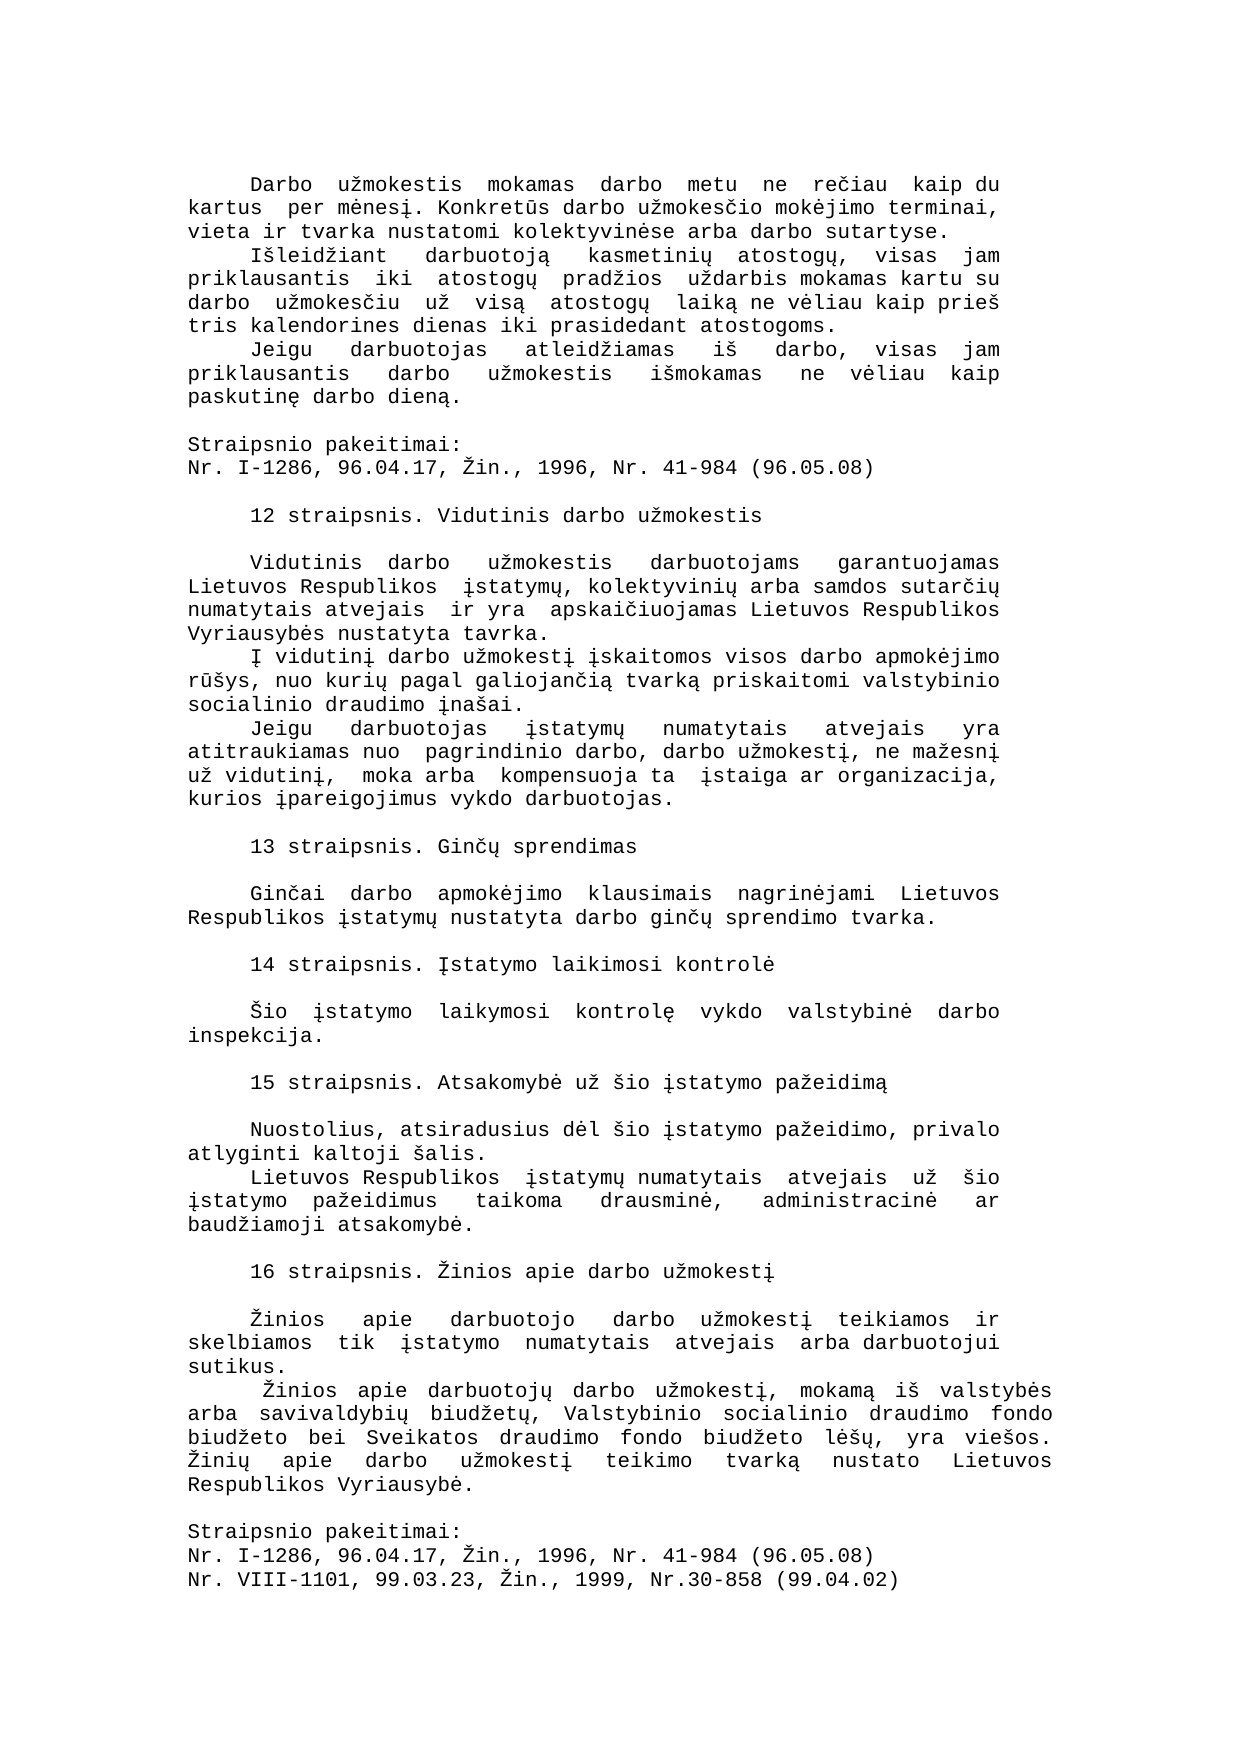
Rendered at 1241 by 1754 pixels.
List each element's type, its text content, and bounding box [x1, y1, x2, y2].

text už vidutinį, moka arba kompensuoja ta įstaiga ar organizacija, [187, 765, 1053, 788]
text kurios įpareigojimus vykdo darbuotojas. [187, 788, 1053, 812]
text Jeigu darbuotojas atleidžiamas iš darbo, visas jam [187, 339, 1053, 363]
text atitraukiamas nuo pagrindinio darbo, darbo užmokestį, ne mažesnį [187, 741, 1053, 765]
text 12 straipsnis. Vidutinis darbo užmokestis [187, 505, 1053, 528]
text skelbiamos tik įstatymo numatytais atvejais arba darbuotojui [187, 1332, 1053, 1356]
text Straipsnio pakeitimai: [187, 1521, 1053, 1545]
text Nuostolius, atsiradusius dėl šio įstatymo pažeidimo, privalo [187, 1119, 1053, 1143]
text tris kalendorines dienas iki prasidedant atostogoms. [187, 316, 1053, 339]
text Ginčai darbo apmokėjimo klausimais nagrinėjami Lietuvos [187, 883, 1053, 907]
text priklausantis iki atostogų pradžios uždarbis mokamas kartu su [187, 268, 1053, 292]
text Straipsnio pakeitimai: [187, 434, 1053, 457]
text 14 straipsnis. Įstatymo laikimosi kontrolė [187, 954, 1053, 978]
text Lietuvos Respublikos įstatymų, kolektyvinių arba samdos sutarčių [187, 576, 1053, 599]
text Darbo užmokestis mokamas darbo metu ne rečiau kaip du [187, 174, 1053, 197]
text įstatymo pažeidimus taikoma drausminė, administracinė ar [187, 1190, 1053, 1214]
text 13 straipsnis. Ginčų sprendimas [187, 836, 1053, 859]
text kartus per mėnesį. Konkretūs darbo užmokesčio mokėjimo terminai, [187, 197, 1053, 221]
text inspekcija. [187, 1025, 1053, 1048]
text Žinios apie darbuotojo darbo užmokestį teikiamos ir [187, 1309, 1053, 1332]
text vieta ir tvarka nustatomi kolektyvinėse arba darbo sutartyse. [187, 221, 1053, 244]
text Šio įstatymo laikymosi kontrolę vykdo valstybinė darbo [187, 1001, 1053, 1025]
text Vidutinis darbo užmokestis darbuotojams garantuojamas [187, 552, 1053, 576]
text Nr. I-1286, 96.04.17, Žin., 1996, Nr. 41-984 (96.05.08) [187, 457, 1053, 481]
text 16 straipsnis. Žinios apie darbo užmokestį [187, 1261, 1053, 1285]
text atlyginti kaltoji šalis. [187, 1143, 1053, 1167]
text Respublikos įstatymų nustatyta darbo ginčų sprendimo tvarka. [187, 907, 1053, 930]
text Vyriausybės nustatyta tavrka. [187, 623, 1053, 647]
text priklausantis darbo užmokestis išmokamas ne vėliau kaip [187, 363, 1053, 386]
text socialinio draudimo įnašai. [187, 694, 1053, 717]
text Išleidžiant darbuotoją kasmetinių atostogų, visas jam [187, 244, 1053, 268]
text rūšys, nuo kurių pagal galiojančią tvarką priskaitomi valstybinio [187, 670, 1053, 694]
text paskutinę darbo dieną. [187, 386, 1053, 410]
text Žinios apie darbuotojų darbo užmokestį, mokamą iš valstybės arba savivaldybių biudžetų, Valstybinio socialinio draudimo fondo biudžeto bei Sveikatos draudimo fondo biudžeto lėšų, yra viešos. Žinių apie darbo užmokestį teikimo tvarką nustato Lietuvos Respublikos Vyriausybė. [187, 1379, 1053, 1498]
text Nr. VIII-1101, 99.03.23, Žin., 1999, Nr.30-858 (99.04.02) [187, 1569, 1053, 1592]
text 15 straipsnis. Atsakomybė už šio įstatymo pažeidimą [187, 1072, 1053, 1096]
text Lietuvos Respublikos įstatymų numatytais atvejais už šio [187, 1167, 1053, 1190]
text Nr. I-1286, 96.04.17, Žin., 1996, Nr. 41-984 (96.05.08) [187, 1545, 1053, 1569]
text Į vidutinį darbo užmokestį įskaitomos visos darbo apmokėjimo [187, 647, 1053, 670]
text baudžiamoji atsakomybė. [187, 1214, 1053, 1238]
text sutikus. [187, 1356, 1053, 1379]
text Jeigu darbuotojas įstatymų numatytais atvejais yra [187, 717, 1053, 741]
text numatytais atvejais ir yra apskaičiuojamas Lietuvos Respublikos [187, 599, 1053, 623]
text darbo užmokesčiu už visą atostogų laiką ne vėliau kaip prieš [187, 292, 1053, 316]
